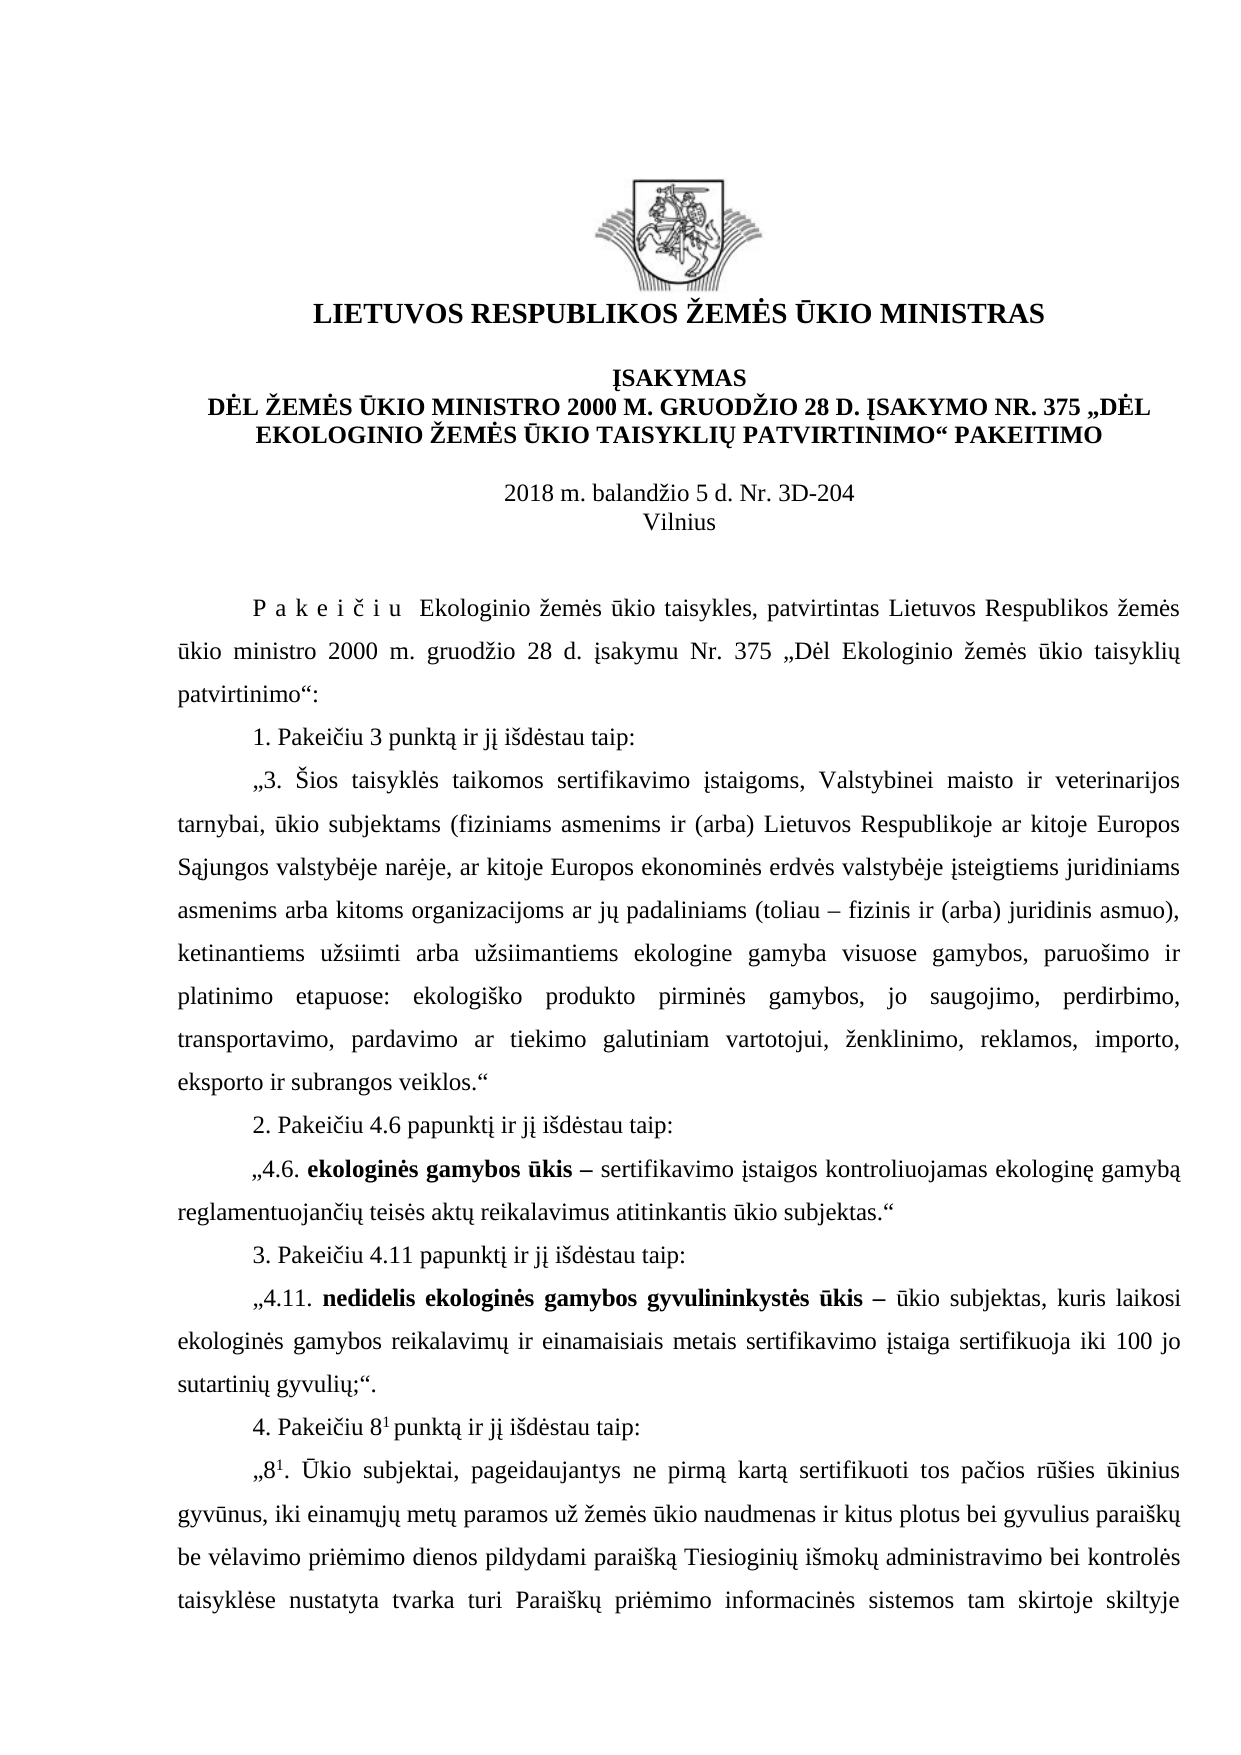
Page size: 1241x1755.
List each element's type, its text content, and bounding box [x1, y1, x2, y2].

text „4.6. ekologinės gamybos ūkis – sertifikavimo įstaigos kontroliuojamas ekologinę gamybą reglamentuojančių teisės aktų reikalavimus atitinkantis ūkio subjektas.“ [177, 1154, 1181, 1226]
text „3. Šios taisyklės taikomos sertifikavimo įstaigoms, Valstybinei maisto ir veterinarijos tarnybai, ūkio subjektams (fiziniams asmenims ir (arba) Lietuvos Respublikoje ar kitoje Europos Sąjungos valstybėje narėje, ar kitoje Europos ekonominės erdvės valstybėje įsteigtiems juridiniams asmenims arba kitoms organizacijoms ar jų padaliniams (toliau – fizinis ir (arba) juridinis asmuo), ketinantiems užsiimti arba užsiimantiems ekologine gamyba visuose gamybos, paruošimo ir platinimo etapuose: ekologiško produkto pirminės gamybos, jo saugojimo, perdirbimo, transportavimo, pardavimo ar tiekimo galutiniam vartotojui, ženklinimo, reklamos, importo, eksporto ir subrangos veiklos.“ [177, 766, 1181, 1096]
text DĖL ŽEMĖS ŪKIO MINISTRO 2000 M. GRUODŽIO 28 D. ĮSAKYMO NR. 375 „DĖL EKOLOGINIO ŽEMĖS ŪKIO TAISYKLIŲ PATVIRTINIMO“ PAKEITIMO [177, 392, 1181, 449]
text 2. Pakeičiu 4.6 papunktį ir jį išdėstau taip: [177, 1111, 1181, 1139]
text LIETUVOS RESPUBLIKOS ŽEMĖS ŪKIO MINISTRAS [177, 296, 1181, 329]
text „4.11. nedidelis ekologinės gamybos gyvulininkystės ūkis – ūkio subjektas, kuris laikosi ekologinės gamybos reikalavimų ir einamaisiais metais sertifikavimo įstaiga sertifikuoja iki 100 jo sutartinių gyvulių;“. [177, 1283, 1181, 1398]
text 2018 m. balandžio 5 d. Nr. 3D-204 [177, 478, 1181, 507]
text Vilnius [177, 507, 1181, 536]
text 1. Pakeičiu 3 punktą ir jį išdėstau taip: [177, 722, 1181, 751]
text P a k e i č i u Ekologinio žemės ūkio taisykles, patvirtintas Lietuvos Respublikos žemės ūkio ministro 2000 m. gruodžio 28 d. įsakymu Nr. 375 „Dėl Ekologinio žemės ūkio taisyklių patvirtinimo“: [177, 593, 1181, 708]
text „81. Ūkio subjektai, pageidaujantys ne pirmą kartą sertifikuoti tos pačios rūšies ūkinius gyvūnus, iki einamųjų metų paramos už žemės ūkio naudmenas ir kitus plotus bei gyvulius paraiškų be vėlavimo priėmimo dienos pildydami paraišką Tiesioginių išmokų administravimo bei kontrolės taisyklėse nustatyta tvarka turi Paraiškų priėmimo informacinės sistemos tam skirtoje skiltyje [177, 1456, 1181, 1614]
text 3. Pakeičiu 4.11 papunktį ir jį išdėstau taip: [177, 1240, 1181, 1269]
text ĮSAKYMAS [177, 363, 1181, 392]
text 4. Pakeičiu 81 punktą ir jį išdėstau taip: [177, 1412, 1181, 1441]
